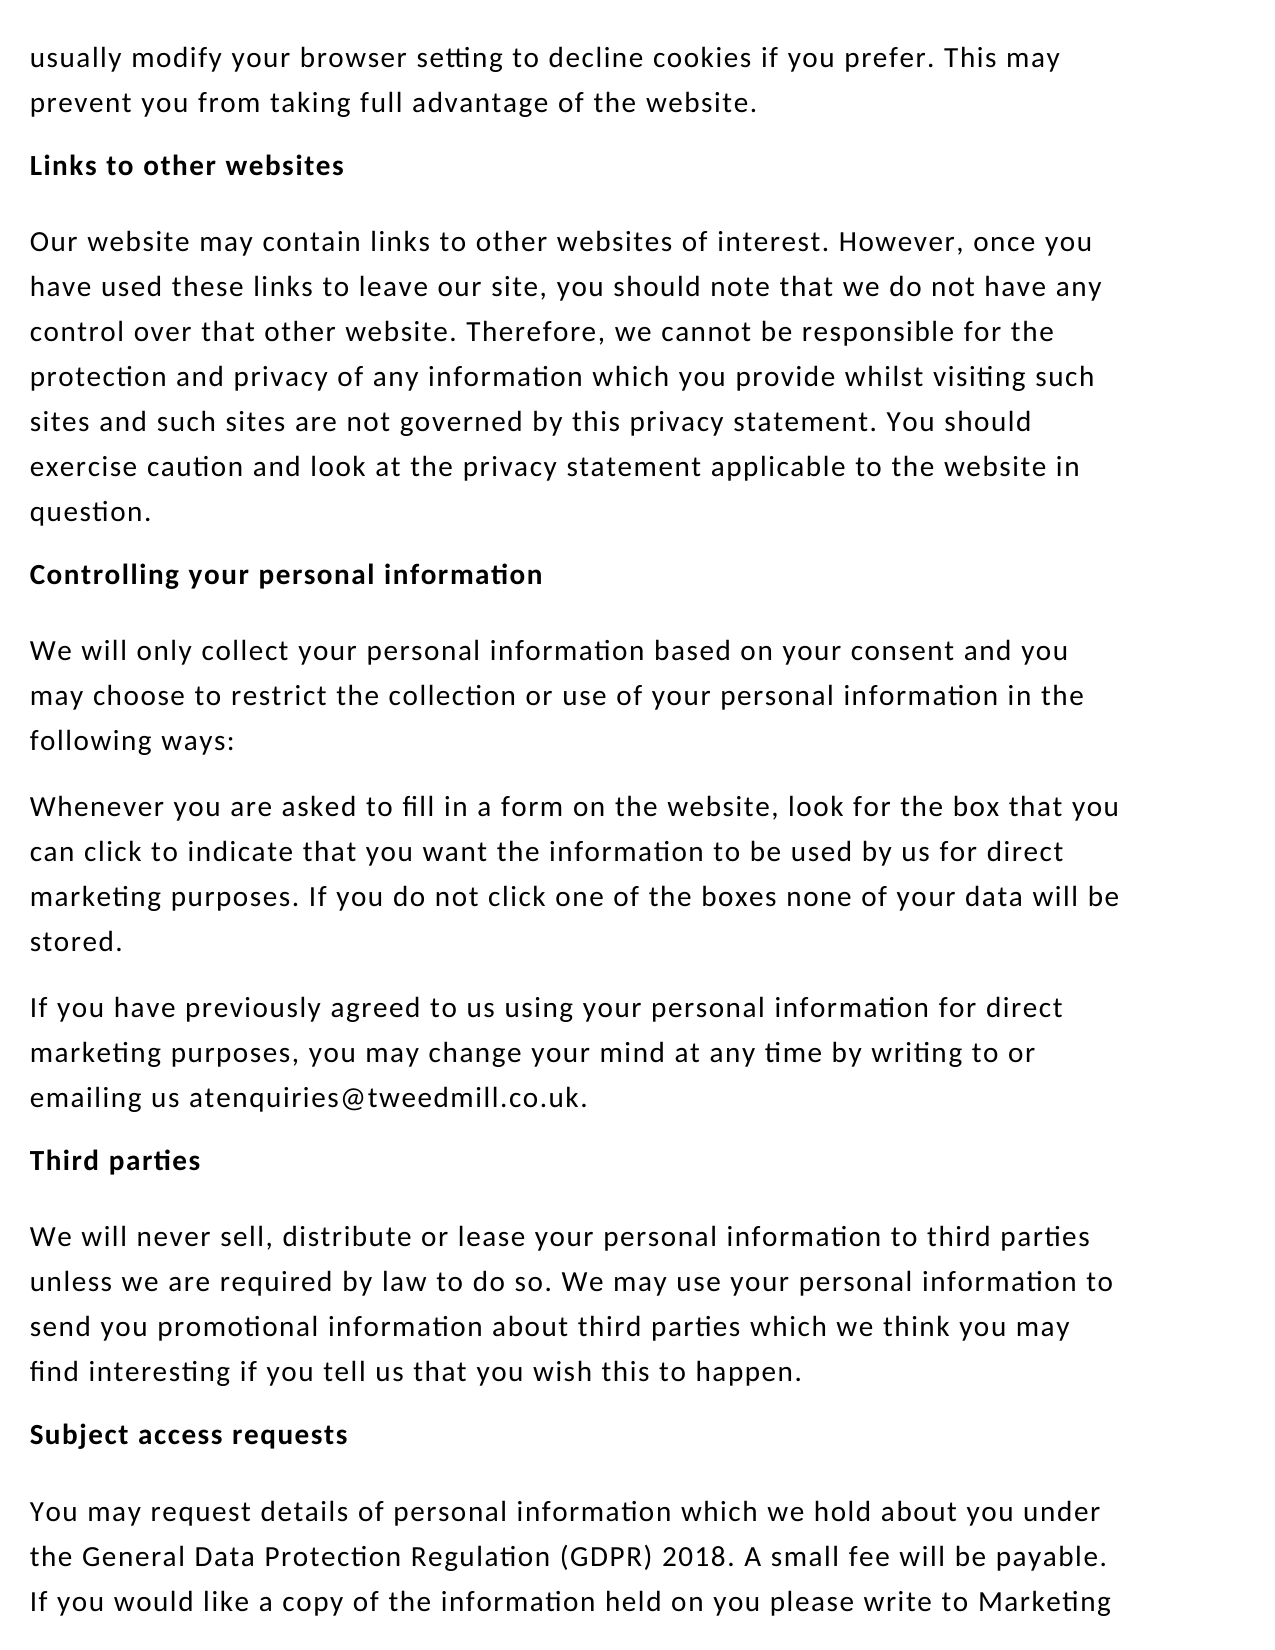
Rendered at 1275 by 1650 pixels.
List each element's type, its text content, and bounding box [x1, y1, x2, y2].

text usually modify your browser setting to decline cookies if you prefer. This may prevent you from taking full advantage of the website. [29, 29, 1125, 119]
text Our website may contain links to other websites of interest. However, once you have used these links to leave our site, you should note that we do not have any control over that other website. Therefore, we cannot be responsible for the protection and privacy of any information which you provide whilst visiting such sites and such sites are not governed by this privacy statement. You should exercise caution and look at the privacy statement applicable to the website in question. [29, 214, 1125, 529]
subtitle Third parties [29, 1125, 1125, 1178]
text We will only collect your personal information based on your consent and you may choose to restrict the collection or use of your personal information in the following ways: [29, 623, 1125, 758]
text If you have previously agreed to us using your personal information for direct marketing purposes, you may change your mind at any time by writing to or emailing us atenquiries@tweedmill.co.uk. [29, 980, 1125, 1115]
subtitle Controlling your personal information [29, 539, 1125, 592]
text You may request details of personal information which we hold about you under the General Data Protection Regulation (GDPR) 2018. A small fee will be payable. If you would like a copy of the information held on you please write to Marketing [29, 1483, 1125, 1618]
subtitle Links to other websites [29, 130, 1125, 183]
text We will never sell, distribute or lease your personal information to third parties unless we are required by law to do so. We may use your personal information to send you promotional information about third parties which we think you may find interesting if you tell us that you wish this to happen. [29, 1209, 1125, 1389]
text Whenever you are asked to fill in a form on the website, look for the box that you can click to indicate that you want the information to be used by us for direct marketing purposes. If you do not click one of the boxes none of your data will be stored. [29, 779, 1125, 959]
subtitle Subject access requests [29, 1399, 1125, 1452]
